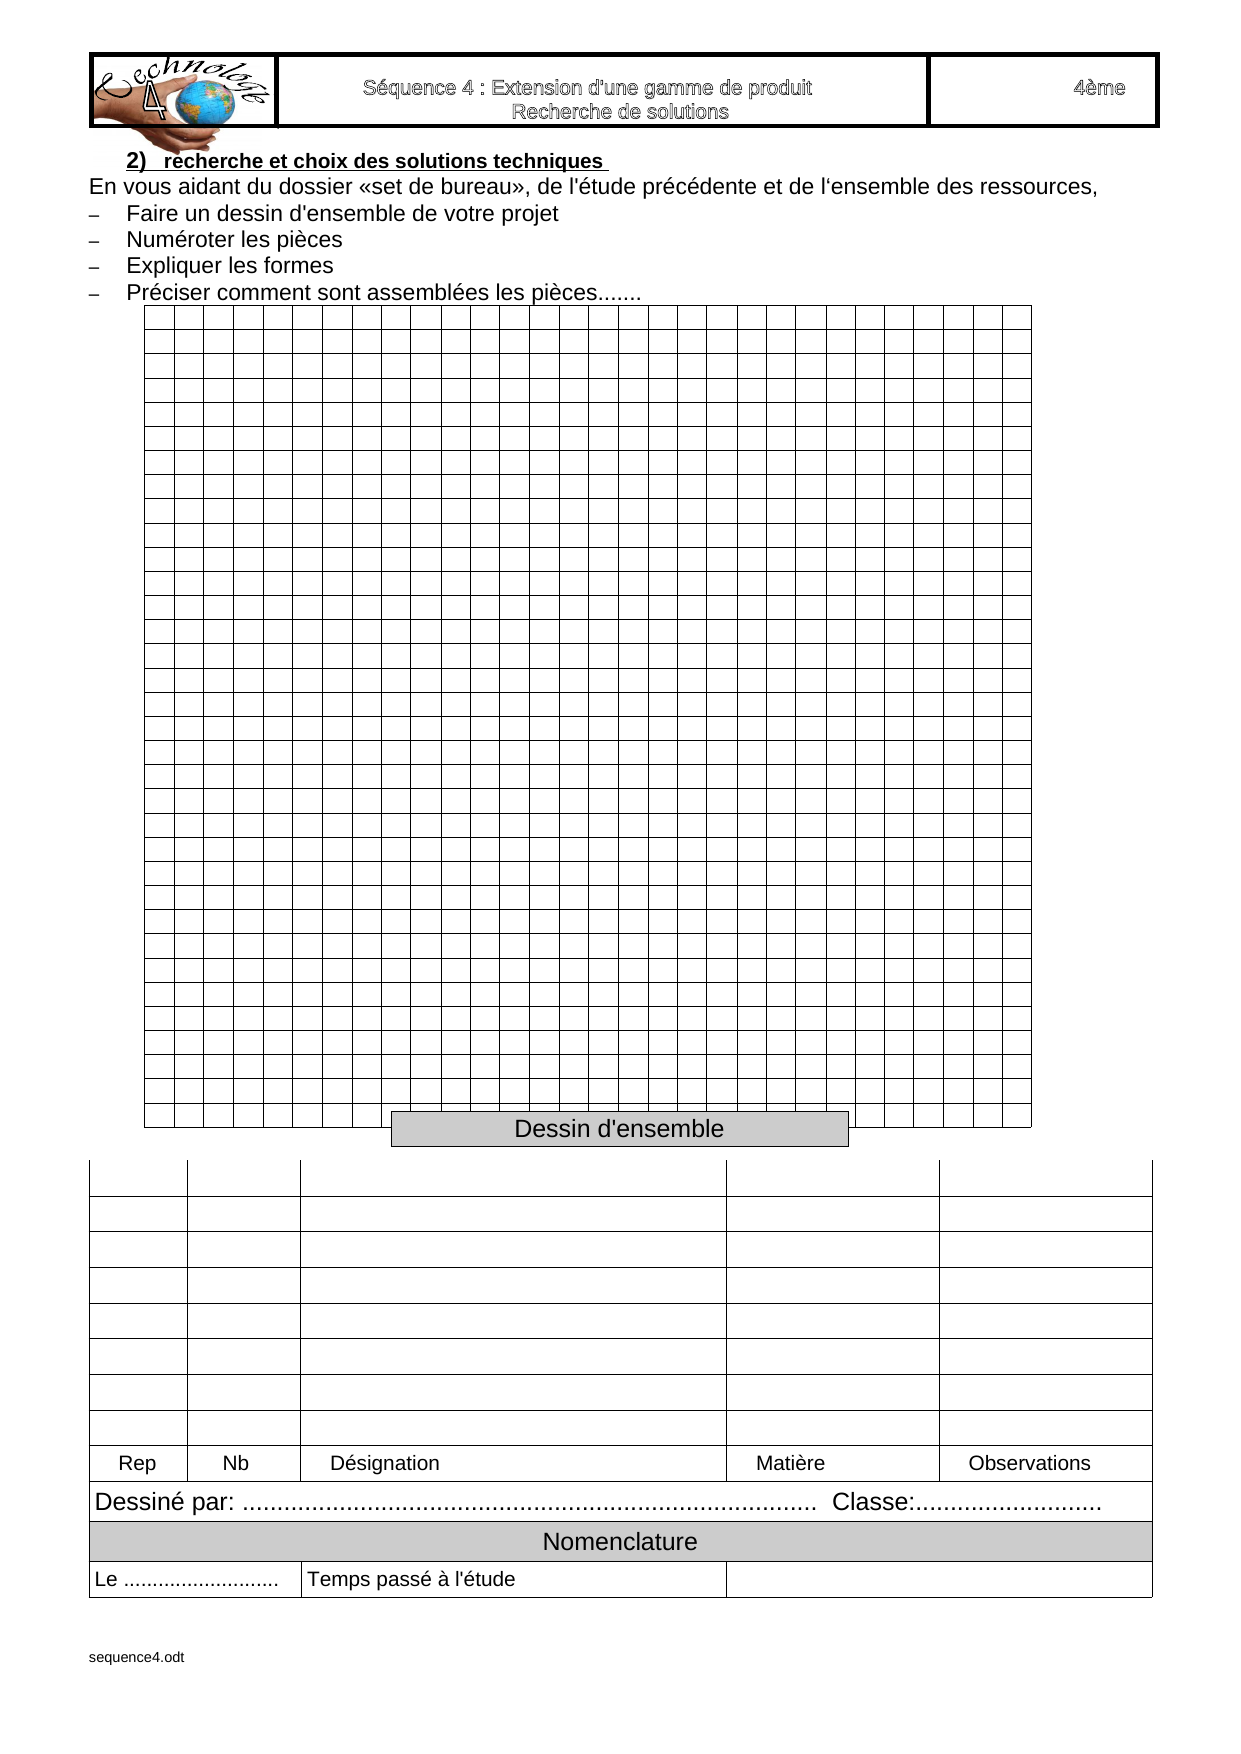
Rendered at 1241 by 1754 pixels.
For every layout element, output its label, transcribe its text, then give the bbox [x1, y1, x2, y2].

table_cell [707, 910, 737, 933]
table_cell [175, 910, 203, 933]
table_cell [914, 354, 943, 377]
table_cell [353, 693, 381, 716]
table_cell [442, 1007, 470, 1030]
table_cell [382, 330, 410, 353]
table_cell [323, 789, 352, 812]
table_cell [767, 983, 795, 1006]
table_cell [827, 620, 855, 643]
table_cell [678, 862, 706, 885]
table_cell [944, 620, 973, 643]
table_cell [589, 475, 618, 498]
table_cell [145, 644, 174, 667]
table_header [796, 306, 826, 329]
table_cell [382, 886, 410, 909]
table_cell [914, 1055, 943, 1078]
table_cell [856, 789, 884, 812]
table_cell [530, 330, 559, 353]
table_cell [1003, 765, 1031, 788]
table_cell [885, 1007, 913, 1030]
table_cell [530, 765, 559, 788]
table_cell [500, 330, 529, 353]
table_cell [589, 693, 618, 716]
table_cell [827, 1031, 855, 1054]
table_cell [1003, 886, 1031, 909]
table_cell [353, 669, 381, 692]
table_cell [442, 403, 470, 426]
table_cell [560, 403, 588, 426]
table_cell [323, 1079, 352, 1102]
table_cell [1003, 934, 1031, 957]
table_cell [974, 644, 1002, 667]
table_cell [234, 814, 263, 837]
table_cell [323, 886, 352, 909]
table_cell [649, 499, 677, 522]
table_cell [649, 354, 677, 377]
table_cell [885, 1031, 913, 1054]
table_cell [411, 959, 441, 982]
table_cell [264, 741, 292, 764]
table_cell [856, 1079, 884, 1102]
table_cell [678, 765, 706, 788]
table_cell [293, 910, 322, 933]
table_cell [974, 330, 1002, 353]
list Préciser comment sont assemblées les pièces....... [89, 279, 1152, 305]
table_cell [411, 1007, 441, 1030]
table_cell [649, 862, 677, 885]
table_cell [707, 814, 737, 837]
table_cell [175, 1079, 203, 1102]
table_cell [619, 886, 648, 909]
table_cell [914, 330, 943, 353]
table_cell [738, 572, 766, 595]
table_cell [293, 693, 322, 716]
table_cell [471, 934, 499, 957]
table_cell [827, 959, 855, 982]
table_cell [264, 886, 292, 909]
table_cell [707, 717, 737, 740]
table_cell [796, 983, 826, 1006]
table_cell [619, 548, 648, 571]
table_cell [530, 1055, 559, 1078]
table_cell [442, 451, 470, 474]
table_cell [885, 620, 913, 643]
table_cell [944, 379, 973, 402]
table_cell [560, 789, 588, 812]
table_cell [707, 354, 737, 377]
table_cell [738, 427, 766, 450]
table_cell [1003, 548, 1031, 571]
table_cell [827, 789, 855, 812]
table_cell [234, 669, 263, 692]
table_cell [767, 886, 795, 909]
table_cell [442, 693, 470, 716]
table_cell [500, 499, 529, 522]
table_cell [678, 620, 706, 643]
table_cell [264, 379, 292, 402]
table_cell [1003, 862, 1031, 885]
table_cell [649, 596, 677, 619]
table_cell [974, 354, 1002, 377]
table_cell [796, 572, 826, 595]
table_cell [678, 1055, 706, 1078]
table_cell [678, 596, 706, 619]
table_cell [264, 1031, 292, 1054]
table_cell [500, 596, 529, 619]
table_cell [145, 959, 174, 982]
table_cell [589, 427, 618, 450]
table_cell [856, 838, 884, 861]
table_cell [234, 524, 263, 547]
table_cell [204, 379, 233, 402]
table_cell [204, 959, 233, 982]
table_cell [767, 741, 795, 764]
table_cell [727, 1411, 939, 1445]
table_cell [619, 620, 648, 643]
table_cell [471, 572, 499, 595]
table_cell [301, 1232, 726, 1267]
table_cell [738, 934, 766, 957]
table_cell [589, 403, 618, 426]
table_cell [353, 862, 381, 885]
table_cell [145, 354, 174, 377]
table_cell [293, 548, 322, 571]
table_cell [827, 427, 855, 450]
table_cell [382, 475, 410, 498]
table_cell Observations [940, 1446, 1152, 1481]
table_cell [204, 910, 233, 933]
table_cell [264, 934, 292, 957]
table_header [914, 306, 943, 329]
table_cell [323, 524, 352, 547]
table_cell [589, 669, 618, 692]
table_cell Matière [727, 1446, 939, 1481]
table_cell [500, 475, 529, 498]
table_cell [767, 1055, 795, 1078]
table_cell [301, 1411, 726, 1445]
table_cell [411, 934, 441, 957]
table_cell [204, 862, 233, 885]
table_cell [649, 524, 677, 547]
table_cell [145, 1007, 174, 1030]
table_cell [944, 983, 973, 1006]
table_cell [293, 741, 322, 764]
table_cell [204, 620, 233, 643]
table_cell [204, 354, 233, 377]
table_header [619, 306, 648, 329]
table_cell [471, 1079, 499, 1102]
table_cell [856, 1007, 884, 1030]
table_cell [188, 1268, 300, 1303]
table_cell [353, 548, 381, 571]
table_cell [885, 693, 913, 716]
table_cell [619, 475, 648, 498]
table_cell [856, 765, 884, 788]
table_cell [767, 644, 795, 667]
table_cell [264, 669, 292, 692]
table_cell [442, 862, 470, 885]
table_cell [738, 1007, 766, 1030]
table_cell [589, 1079, 618, 1102]
table_cell [796, 693, 826, 716]
table_cell [885, 403, 913, 426]
table_cell [353, 910, 381, 933]
table_cell [738, 354, 766, 377]
table_cell [442, 765, 470, 788]
table_cell [944, 1007, 973, 1030]
table_cell [560, 354, 588, 377]
table_cell [974, 838, 1002, 861]
table_cell [204, 451, 233, 474]
table_cell [382, 910, 410, 933]
table_cell [411, 693, 441, 716]
table_cell [411, 427, 441, 450]
table_cell [471, 910, 499, 933]
table_cell [234, 717, 263, 740]
table_cell [914, 934, 943, 957]
table_cell [649, 1104, 677, 1111]
table_cell [827, 741, 855, 764]
table_cell [974, 814, 1002, 837]
table_cell [974, 741, 1002, 764]
table_cell [323, 1104, 352, 1127]
table_cell [944, 548, 973, 571]
table_header [301, 1160, 726, 1196]
table_cell [885, 717, 913, 740]
table_cell [234, 403, 263, 426]
table_cell [560, 330, 588, 353]
table_cell [649, 548, 677, 571]
table_cell [767, 403, 795, 426]
table_cell [442, 959, 470, 982]
table_cell [442, 572, 470, 595]
table_cell [796, 596, 826, 619]
table_cell [974, 1031, 1002, 1054]
table_header [885, 306, 913, 329]
table_cell [175, 427, 203, 450]
list recherche et choix des solutions techniques [142, 147, 1152, 173]
table_cell [560, 1104, 588, 1111]
table_cell [914, 1079, 943, 1102]
table_cell [738, 1104, 766, 1111]
table_cell [796, 669, 826, 692]
table_cell [707, 427, 737, 450]
table_cell [796, 499, 826, 522]
table_cell [560, 934, 588, 957]
table_cell [530, 644, 559, 667]
table_cell [323, 765, 352, 788]
table_cell [767, 1007, 795, 1030]
table_cell [530, 499, 559, 522]
table_cell [234, 1031, 263, 1054]
table_cell [145, 669, 174, 692]
table_cell [500, 717, 529, 740]
table_cell [188, 1304, 300, 1338]
table_cell [442, 379, 470, 402]
table_cell [204, 1031, 233, 1054]
table_cell [767, 838, 795, 861]
table_cell [944, 475, 973, 498]
table_cell [1003, 669, 1031, 692]
table_cell [619, 838, 648, 861]
table_cell [974, 572, 1002, 595]
table_cell [442, 499, 470, 522]
table_cell [767, 910, 795, 933]
table_cell [175, 693, 203, 716]
table_cell [767, 789, 795, 812]
table_cell [411, 354, 441, 377]
table_cell [500, 1031, 529, 1054]
table_cell [204, 572, 233, 595]
table_cell [940, 1339, 1152, 1374]
table_cell [353, 451, 381, 474]
table_cell [234, 1055, 263, 1078]
table_cell [382, 1007, 410, 1030]
table_cell [175, 475, 203, 498]
table_cell [204, 1079, 233, 1102]
table_cell [353, 959, 381, 982]
table_cell [90, 1375, 187, 1409]
table_cell [175, 959, 203, 982]
table_cell [827, 838, 855, 861]
table_cell [442, 838, 470, 861]
table_cell [678, 1031, 706, 1054]
table_cell [145, 1055, 174, 1078]
table_cell [471, 886, 499, 909]
table_cell [589, 499, 618, 522]
table_cell [974, 427, 1002, 450]
table_cell [944, 524, 973, 547]
table_cell [738, 886, 766, 909]
table_cell [530, 596, 559, 619]
table_cell [145, 330, 174, 353]
table_cell [411, 669, 441, 692]
table_cell [188, 1232, 300, 1267]
table_cell [145, 451, 174, 474]
table_cell [1003, 475, 1031, 498]
table_cell [707, 838, 737, 861]
table_cell [234, 475, 263, 498]
table_cell [323, 644, 352, 667]
table_cell [738, 403, 766, 426]
table_cell [471, 427, 499, 450]
table_cell [234, 572, 263, 595]
table_cell [353, 765, 381, 788]
table_cell [796, 379, 826, 402]
table_cell [234, 934, 263, 957]
table_cell [856, 959, 884, 982]
table_cell [914, 862, 943, 885]
table_cell [500, 379, 529, 402]
table_cell [293, 451, 322, 474]
table_cell [560, 717, 588, 740]
table_cell [944, 499, 973, 522]
table_cell [353, 983, 381, 1006]
table_cell [914, 983, 943, 1006]
table_cell Nb [188, 1446, 300, 1481]
table_cell [974, 1055, 1002, 1078]
table_cell [323, 499, 352, 522]
table_cell [145, 789, 174, 812]
table_cell [856, 717, 884, 740]
table_cell [234, 693, 263, 716]
table_cell [204, 1104, 233, 1127]
table_cell [145, 596, 174, 619]
table_cell [856, 354, 884, 377]
table_cell [293, 475, 322, 498]
table_cell [589, 379, 618, 402]
table_cell [471, 620, 499, 643]
table_cell [234, 983, 263, 1006]
table_cell [914, 379, 943, 402]
table_cell [382, 379, 410, 402]
table_header [940, 1160, 1152, 1196]
table_cell [885, 669, 913, 692]
table_cell [1003, 1104, 1031, 1127]
table_cell [560, 814, 588, 837]
table_cell [796, 789, 826, 812]
table_cell [940, 1304, 1152, 1338]
table_cell [767, 814, 795, 837]
table_cell [382, 1104, 410, 1127]
table_cell [145, 572, 174, 595]
table_cell [471, 1055, 499, 1078]
table_cell [204, 1055, 233, 1078]
table_cell [293, 886, 322, 909]
table_cell [856, 620, 884, 643]
table_header [500, 306, 529, 329]
table_cell [974, 1079, 1002, 1102]
table_cell [530, 886, 559, 909]
table_cell [707, 741, 737, 764]
table_cell [411, 1055, 441, 1078]
table_cell [885, 1055, 913, 1078]
table_cell [1003, 451, 1031, 474]
table_cell [707, 403, 737, 426]
table_cell [767, 572, 795, 595]
table_cell [353, 644, 381, 667]
table_cell [293, 403, 322, 426]
table_cell [914, 644, 943, 667]
table_cell Dessiné par: ................................................................................... Classe:........................... [90, 1482, 1152, 1521]
table_cell [707, 499, 737, 522]
table_cell [204, 403, 233, 426]
table_cell [382, 789, 410, 812]
table_cell [204, 524, 233, 547]
table_cell [944, 330, 973, 353]
table_cell [145, 814, 174, 837]
table_cell [293, 838, 322, 861]
table_cell [589, 765, 618, 788]
table_cell [264, 451, 292, 474]
table_cell [500, 789, 529, 812]
table_cell [767, 959, 795, 982]
table_header [678, 306, 706, 329]
table_cell [264, 499, 292, 522]
table_cell [885, 886, 913, 909]
table_cell [738, 1079, 766, 1102]
table_cell [560, 910, 588, 933]
table_cell [90, 1232, 187, 1267]
table_cell [885, 499, 913, 522]
table_cell [530, 524, 559, 547]
table_cell [175, 548, 203, 571]
table_cell [649, 789, 677, 812]
table_cell [796, 910, 826, 933]
table_cell [442, 644, 470, 667]
table_header [90, 1160, 187, 1196]
table_header [323, 306, 352, 329]
table_cell [264, 524, 292, 547]
table_cell [175, 886, 203, 909]
table_cell [589, 1007, 618, 1030]
table_cell [589, 1055, 618, 1078]
table_cell [944, 644, 973, 667]
table_cell [589, 717, 618, 740]
table_cell [856, 669, 884, 692]
table_cell [382, 814, 410, 837]
table_cell [530, 1007, 559, 1030]
table_cell [727, 1268, 939, 1303]
table_cell [649, 983, 677, 1006]
table_cell [293, 1007, 322, 1030]
table_cell [382, 1031, 410, 1054]
table_cell [560, 451, 588, 474]
table_cell [442, 1031, 470, 1054]
table_header [589, 306, 618, 329]
table_cell [974, 983, 1002, 1006]
table_cell [974, 693, 1002, 716]
table_cell [767, 862, 795, 885]
table_cell [264, 330, 292, 353]
table_cell [589, 910, 618, 933]
table_cell [353, 1031, 381, 1054]
table_cell [500, 983, 529, 1006]
table_cell [827, 475, 855, 498]
table_cell [471, 451, 499, 474]
table_cell [471, 669, 499, 692]
table_cell [293, 983, 322, 1006]
table_cell [353, 596, 381, 619]
table_cell [471, 330, 499, 353]
table_cell [500, 403, 529, 426]
table_cell [264, 403, 292, 426]
table_cell [353, 475, 381, 498]
table_cell [827, 548, 855, 571]
table_cell [856, 886, 884, 909]
table_cell [1003, 572, 1031, 595]
table_cell [442, 814, 470, 837]
table_cell [175, 669, 203, 692]
table_cell Nomenclature [90, 1522, 1152, 1561]
table_cell [382, 741, 410, 764]
table_cell [1003, 524, 1031, 547]
table_cell [1003, 1007, 1031, 1030]
table_cell [382, 451, 410, 474]
table_cell [940, 1268, 1152, 1303]
table_cell [293, 669, 322, 692]
table_cell [530, 669, 559, 692]
table_cell [619, 910, 648, 933]
table_cell [411, 403, 441, 426]
table_cell [560, 1079, 588, 1102]
table_cell [827, 403, 855, 426]
table_cell [738, 451, 766, 474]
table_cell [175, 1007, 203, 1030]
table_cell [471, 983, 499, 1006]
table_cell [471, 1104, 499, 1111]
table_cell [738, 644, 766, 667]
table_cell [353, 379, 381, 402]
table_cell [796, 1055, 826, 1078]
table_cell [649, 1079, 677, 1102]
table_cell [560, 548, 588, 571]
table_cell [649, 741, 677, 764]
table_cell [530, 983, 559, 1006]
table_cell [619, 814, 648, 837]
table_cell [738, 983, 766, 1006]
table_cell [619, 959, 648, 982]
table_cell [204, 789, 233, 812]
table_cell [589, 862, 618, 885]
table_cell [382, 693, 410, 716]
table_cell Rep [90, 1446, 187, 1481]
table_cell [974, 1104, 1002, 1127]
table_cell [382, 499, 410, 522]
table_cell [500, 886, 529, 909]
table_cell [175, 1031, 203, 1054]
table_cell [382, 1079, 410, 1102]
table_cell [301, 1304, 726, 1338]
table_cell [560, 1007, 588, 1030]
table_cell [411, 524, 441, 547]
table_cell [175, 354, 203, 377]
table_cell [589, 838, 618, 861]
table_cell [944, 427, 973, 450]
table_cell [974, 886, 1002, 909]
table_cell [471, 354, 499, 377]
table_cell [914, 717, 943, 740]
table_cell [649, 886, 677, 909]
table_cell [707, 789, 737, 812]
table_cell [353, 524, 381, 547]
table_cell [678, 934, 706, 957]
table_cell [264, 644, 292, 667]
table_cell [796, 403, 826, 426]
table_cell [885, 983, 913, 1006]
table_cell [145, 741, 174, 764]
table_cell [856, 330, 884, 353]
table_cell [382, 620, 410, 643]
table_cell [442, 1104, 470, 1111]
table_cell [500, 644, 529, 667]
table_cell [767, 379, 795, 402]
table_cell [90, 1304, 187, 1338]
table_cell [293, 814, 322, 837]
table_header [767, 306, 795, 329]
table_cell [323, 983, 352, 1006]
table_cell [974, 789, 1002, 812]
table_cell [353, 838, 381, 861]
table_cell [827, 1055, 855, 1078]
table_cell [560, 427, 588, 450]
table_cell [234, 330, 263, 353]
table_cell [796, 741, 826, 764]
table_cell [796, 475, 826, 498]
table_cell [500, 910, 529, 933]
table_cell [1003, 499, 1031, 522]
table_cell [471, 959, 499, 982]
table_cell [678, 717, 706, 740]
table_cell [678, 1079, 706, 1102]
table_cell [411, 862, 441, 885]
table_cell [175, 983, 203, 1006]
table_cell [530, 427, 559, 450]
table_cell [678, 427, 706, 450]
table_cell [500, 862, 529, 885]
table_cell [323, 717, 352, 740]
table_cell [500, 765, 529, 788]
table_header [471, 306, 499, 329]
table_cell [944, 1079, 973, 1102]
table_cell [944, 717, 973, 740]
table_cell [944, 838, 973, 861]
table_cell [796, 427, 826, 450]
table_cell [382, 959, 410, 982]
table_cell [796, 959, 826, 982]
table_cell [589, 524, 618, 547]
table_cell [678, 886, 706, 909]
table_cell [188, 1375, 300, 1409]
table_cell [649, 379, 677, 402]
table_cell [560, 1031, 588, 1054]
table_cell [204, 499, 233, 522]
table_cell [767, 596, 795, 619]
table_cell [885, 741, 913, 764]
table_cell [264, 596, 292, 619]
table_cell [827, 669, 855, 692]
table_cell [560, 862, 588, 885]
picture [93, 128, 262, 167]
table_header [442, 306, 470, 329]
table_cell [1003, 596, 1031, 619]
text En vous aidant du dossier «set de bureau», de l'étude précédente et de l‘ensemble des ressources, [89, 173, 1152, 199]
table_cell [619, 1104, 648, 1111]
table_cell [175, 789, 203, 812]
table_header Temps passé à l'étude [302, 1562, 726, 1597]
table_cell [619, 572, 648, 595]
table_cell [707, 765, 737, 788]
table_cell [323, 475, 352, 498]
table_header [145, 306, 174, 329]
table_cell [293, 379, 322, 402]
table_cell [411, 330, 441, 353]
table_cell [411, 886, 441, 909]
table_cell [974, 475, 1002, 498]
table_cell [944, 403, 973, 426]
table_cell [234, 886, 263, 909]
table_cell [530, 862, 559, 885]
table_cell [796, 814, 826, 837]
table_cell [264, 1079, 292, 1102]
table_cell Désignation [301, 1446, 726, 1481]
table_cell [323, 862, 352, 885]
table_cell [589, 959, 618, 982]
table_cell [442, 934, 470, 957]
table_cell [293, 789, 322, 812]
table_cell [204, 814, 233, 837]
table_cell [145, 379, 174, 402]
table_cell [382, 1055, 410, 1078]
table_cell [382, 403, 410, 426]
table_cell [885, 862, 913, 885]
table_cell [301, 1268, 726, 1303]
table_cell [589, 644, 618, 667]
table_cell [442, 524, 470, 547]
table_cell [649, 717, 677, 740]
table_header [1003, 306, 1031, 329]
table_cell [411, 814, 441, 837]
table_cell [560, 379, 588, 402]
table_cell [188, 1411, 300, 1445]
table_cell [234, 1079, 263, 1102]
table_cell [707, 1104, 737, 1111]
table_cell [707, 548, 737, 571]
table_cell [767, 499, 795, 522]
table_cell [234, 959, 263, 982]
table_cell [442, 330, 470, 353]
table_cell [145, 838, 174, 861]
table_cell [234, 910, 263, 933]
table_cell [707, 620, 737, 643]
table_cell [411, 451, 441, 474]
table_cell [589, 330, 618, 353]
table_cell [264, 354, 292, 377]
table_cell [796, 934, 826, 957]
table_cell [619, 789, 648, 812]
table_cell [738, 741, 766, 764]
table_cell [500, 693, 529, 716]
table_cell [727, 1232, 939, 1267]
table_cell [738, 862, 766, 885]
table_cell [649, 330, 677, 353]
table_cell [323, 910, 352, 933]
table_cell [885, 427, 913, 450]
table_cell [619, 934, 648, 957]
table_cell [293, 765, 322, 788]
table_cell [856, 379, 884, 402]
table_cell [649, 403, 677, 426]
table_cell [234, 499, 263, 522]
table_cell [323, 379, 352, 402]
table_cell [175, 765, 203, 788]
table_cell [796, 644, 826, 667]
table_cell [678, 403, 706, 426]
table_cell [382, 934, 410, 957]
table_cell [442, 475, 470, 498]
table_cell [856, 548, 884, 571]
table_cell [649, 765, 677, 788]
table_cell [293, 427, 322, 450]
table_cell [530, 1031, 559, 1054]
table_header [707, 306, 737, 329]
table_cell [767, 765, 795, 788]
table_cell [442, 717, 470, 740]
table_cell [293, 330, 322, 353]
table_cell [974, 403, 1002, 426]
table_cell [323, 548, 352, 571]
table_cell [471, 548, 499, 571]
table_cell [264, 572, 292, 595]
table_cell [914, 765, 943, 788]
table_cell [707, 1079, 737, 1102]
table_cell [914, 838, 943, 861]
table_header [649, 306, 677, 329]
table_cell [885, 354, 913, 377]
table_cell [323, 814, 352, 837]
table_cell [944, 814, 973, 837]
table_cell [914, 959, 943, 982]
table_cell [914, 596, 943, 619]
table_cell [301, 1375, 726, 1409]
table_cell [500, 934, 529, 957]
table_cell [678, 669, 706, 692]
table_header [827, 306, 855, 329]
table_cell [293, 644, 322, 667]
table_cell [175, 524, 203, 547]
table_cell [885, 451, 913, 474]
table_cell [856, 862, 884, 885]
table_header [727, 1562, 1152, 1597]
table_cell [649, 934, 677, 957]
table_cell [293, 862, 322, 885]
table_cell [1003, 330, 1031, 353]
table_cell [974, 669, 1002, 692]
table_cell [382, 717, 410, 740]
table_cell [649, 451, 677, 474]
table_cell [767, 451, 795, 474]
table_cell [530, 789, 559, 812]
table_cell [530, 1104, 559, 1111]
table_cell [175, 838, 203, 861]
table_cell [264, 548, 292, 571]
table_cell [293, 1055, 322, 1078]
list Expliquer les formes [89, 252, 1152, 279]
table_cell [619, 524, 648, 547]
table_header [560, 306, 588, 329]
table_cell [234, 838, 263, 861]
table_cell [353, 354, 381, 377]
table_header [382, 306, 410, 329]
table_cell [914, 669, 943, 692]
table_cell [471, 379, 499, 402]
table_cell [885, 814, 913, 837]
table_cell [619, 1055, 648, 1078]
table_cell [827, 983, 855, 1006]
table_cell [530, 451, 559, 474]
table_cell [471, 403, 499, 426]
table_cell [175, 814, 203, 837]
table_cell [856, 934, 884, 957]
table_cell [678, 983, 706, 1006]
table_cell [619, 330, 648, 353]
table_header [944, 306, 973, 329]
table_cell [175, 596, 203, 619]
table_cell [500, 1007, 529, 1030]
table_cell [827, 1104, 855, 1127]
table_cell [589, 741, 618, 764]
table_cell [1003, 379, 1031, 402]
table_cell [885, 572, 913, 595]
table_cell [500, 814, 529, 837]
table_cell [914, 524, 943, 547]
table_cell [707, 959, 737, 982]
table_cell [204, 1007, 233, 1030]
table_cell [974, 379, 1002, 402]
table_cell [619, 862, 648, 885]
table_cell [649, 669, 677, 692]
table_cell [767, 1104, 795, 1111]
table_cell [1003, 717, 1031, 740]
table_cell [885, 330, 913, 353]
table_cell [649, 572, 677, 595]
table_cell [589, 886, 618, 909]
table_cell [382, 644, 410, 667]
table_cell [589, 814, 618, 837]
table_cell [767, 524, 795, 547]
table_cell [500, 959, 529, 982]
table_cell [856, 1031, 884, 1054]
table_cell [767, 717, 795, 740]
table_cell [914, 910, 943, 933]
table_cell [560, 838, 588, 861]
table_cell [560, 693, 588, 716]
table_cell [856, 427, 884, 450]
table_cell [530, 475, 559, 498]
table_cell [323, 959, 352, 982]
table_cell [204, 548, 233, 571]
table_cell [885, 596, 913, 619]
table_cell [914, 814, 943, 837]
table_cell [175, 620, 203, 643]
table_cell [442, 741, 470, 764]
table_cell [471, 1007, 499, 1030]
table_cell [175, 717, 203, 740]
table_cell [145, 862, 174, 885]
table_cell [649, 910, 677, 933]
table_cell [738, 789, 766, 812]
table_cell [234, 548, 263, 571]
table_cell [707, 669, 737, 692]
table_cell [767, 620, 795, 643]
table_cell [885, 934, 913, 957]
table_cell [500, 548, 529, 571]
table_cell [944, 1055, 973, 1078]
table_cell [530, 548, 559, 571]
table_cell [796, 1104, 826, 1111]
table_cell [411, 765, 441, 788]
table_cell [145, 934, 174, 957]
table_cell [738, 596, 766, 619]
table_cell [500, 427, 529, 450]
table_cell [727, 1339, 939, 1374]
table_cell [530, 403, 559, 426]
table_cell [175, 741, 203, 764]
table_cell [885, 910, 913, 933]
table_cell [738, 379, 766, 402]
table_cell [885, 789, 913, 812]
table_cell [353, 499, 381, 522]
table_cell [323, 1055, 352, 1078]
table_header [530, 306, 559, 329]
table_cell [204, 717, 233, 740]
table_cell [914, 1104, 943, 1127]
table_cell [767, 1031, 795, 1054]
table_cell [175, 330, 203, 353]
table_cell [678, 1007, 706, 1030]
table_cell [382, 765, 410, 788]
table_cell [293, 1079, 322, 1102]
table_cell [827, 1079, 855, 1102]
table_cell [204, 838, 233, 861]
table_cell [411, 1079, 441, 1102]
table_cell [382, 862, 410, 885]
table_cell [678, 959, 706, 982]
table_cell [707, 1055, 737, 1078]
table_cell [382, 838, 410, 861]
table_cell [767, 354, 795, 377]
table_cell [944, 572, 973, 595]
table_cell [530, 814, 559, 837]
table_cell [411, 741, 441, 764]
table_cell [827, 814, 855, 837]
table_cell [649, 644, 677, 667]
table_cell [944, 354, 973, 377]
table_cell [738, 524, 766, 547]
table_cell [649, 620, 677, 643]
table_cell [767, 475, 795, 498]
table_cell [619, 741, 648, 764]
table_cell [382, 524, 410, 547]
table_cell [885, 548, 913, 571]
table_cell [323, 330, 352, 353]
table_cell [264, 910, 292, 933]
table_cell [944, 1104, 973, 1127]
table_cell [767, 427, 795, 450]
table_cell [1003, 1031, 1031, 1054]
table_cell [442, 427, 470, 450]
table_cell [796, 524, 826, 547]
table_cell [827, 862, 855, 885]
table_cell [707, 693, 737, 716]
table_cell [411, 475, 441, 498]
table_cell [589, 451, 618, 474]
table_cell [589, 548, 618, 571]
table_cell [827, 1007, 855, 1030]
table_cell [707, 644, 737, 667]
table_cell [353, 886, 381, 909]
table_cell [442, 620, 470, 643]
table_cell [678, 1104, 706, 1111]
table_cell [442, 669, 470, 692]
table_cell [944, 741, 973, 764]
table_cell [738, 620, 766, 643]
table_cell [500, 354, 529, 377]
table_cell [649, 959, 677, 982]
table_cell [914, 499, 943, 522]
table_header [411, 306, 441, 329]
table_cell [827, 644, 855, 667]
table_cell [175, 499, 203, 522]
table_cell [264, 1055, 292, 1078]
table_cell [500, 838, 529, 861]
table_cell [293, 620, 322, 643]
table_cell [914, 1031, 943, 1054]
table_cell [530, 572, 559, 595]
table_cell [1003, 620, 1031, 643]
table_cell [796, 451, 826, 474]
table_cell [145, 524, 174, 547]
table_cell [649, 1007, 677, 1030]
table_cell [560, 499, 588, 522]
table_cell [145, 1104, 174, 1127]
table_cell [856, 1104, 884, 1127]
table_cell [293, 524, 322, 547]
table_cell [323, 741, 352, 764]
table_cell [727, 1375, 939, 1409]
table_cell [885, 959, 913, 982]
table_cell [411, 499, 441, 522]
table_cell [678, 572, 706, 595]
table_cell [619, 669, 648, 692]
table_cell [188, 1197, 300, 1231]
table_cell [707, 379, 737, 402]
table_cell [293, 934, 322, 957]
table_cell [796, 548, 826, 571]
table_cell [827, 886, 855, 909]
table_cell [175, 862, 203, 885]
table_cell [175, 403, 203, 426]
table_cell [560, 620, 588, 643]
table_cell [323, 1007, 352, 1030]
table_cell [204, 669, 233, 692]
table_cell [353, 427, 381, 450]
table_cell [530, 717, 559, 740]
table_cell [471, 717, 499, 740]
table_cell [293, 499, 322, 522]
table_cell [856, 910, 884, 933]
table_cell [707, 983, 737, 1006]
table_cell [914, 403, 943, 426]
table_cell [914, 693, 943, 716]
table_cell [353, 1007, 381, 1030]
table_cell [293, 959, 322, 982]
table_cell [738, 765, 766, 788]
table_cell [856, 403, 884, 426]
table_cell [914, 572, 943, 595]
table_cell [796, 1079, 826, 1102]
table_cell [974, 934, 1002, 957]
table_cell [175, 1104, 203, 1127]
table_cell [827, 717, 855, 740]
table_cell [234, 620, 263, 643]
table_cell [738, 669, 766, 692]
table_cell [264, 765, 292, 788]
table_cell [589, 572, 618, 595]
table_cell [727, 1304, 939, 1338]
table_cell [264, 1104, 292, 1127]
table_cell [234, 596, 263, 619]
table_cell [411, 1031, 441, 1054]
table_cell [796, 717, 826, 740]
table_cell [649, 1031, 677, 1054]
table_cell [323, 669, 352, 692]
table_cell [560, 983, 588, 1006]
table_cell [90, 1268, 187, 1303]
table_cell [944, 596, 973, 619]
table_cell [649, 814, 677, 837]
table_cell [293, 717, 322, 740]
table_cell [530, 934, 559, 957]
table_cell [204, 596, 233, 619]
table_header [856, 306, 884, 329]
table_cell [738, 499, 766, 522]
table_cell [234, 862, 263, 885]
table_cell [323, 838, 352, 861]
table_cell [974, 959, 1002, 982]
table_cell [974, 499, 1002, 522]
table_cell [353, 1079, 381, 1102]
table_cell [442, 1055, 470, 1078]
table_cell [589, 789, 618, 812]
table_cell [293, 354, 322, 377]
table_cell [323, 427, 352, 450]
table_cell [323, 934, 352, 957]
table_cell [471, 862, 499, 885]
table_header [353, 306, 381, 329]
table_cell [204, 934, 233, 957]
table_cell [323, 403, 352, 426]
table_cell [90, 1339, 187, 1374]
table_cell [264, 838, 292, 861]
table_cell [974, 717, 1002, 740]
table_cell [175, 644, 203, 667]
table_cell [856, 524, 884, 547]
table_cell [471, 765, 499, 788]
table_cell [796, 1031, 826, 1054]
table_cell [353, 789, 381, 812]
table_cell [974, 451, 1002, 474]
table_cell [411, 983, 441, 1006]
table_cell [500, 741, 529, 764]
table_cell [234, 644, 263, 667]
table_cell [619, 983, 648, 1006]
table_cell [145, 693, 174, 716]
table_cell [411, 620, 441, 643]
table_cell [707, 524, 737, 547]
table_header [264, 306, 292, 329]
table_cell [827, 354, 855, 377]
table_cell [145, 499, 174, 522]
table_cell [940, 1232, 1152, 1267]
table_cell [856, 475, 884, 498]
table_cell [293, 572, 322, 595]
table_cell [589, 354, 618, 377]
table_cell [767, 669, 795, 692]
table_cell [1003, 1055, 1031, 1078]
table_cell [500, 1055, 529, 1078]
table_cell [827, 524, 855, 547]
table_cell [856, 741, 884, 764]
table_cell [619, 379, 648, 402]
table_cell [264, 983, 292, 1006]
table_cell [293, 1031, 322, 1054]
table_header [204, 306, 233, 329]
table_cell [707, 330, 737, 353]
table_cell [204, 741, 233, 764]
table_cell [411, 910, 441, 933]
table_cell [204, 886, 233, 909]
table_cell [442, 548, 470, 571]
table_cell [619, 1007, 648, 1030]
table_cell [1003, 838, 1031, 861]
table_cell [560, 524, 588, 547]
table_cell [885, 379, 913, 402]
table_cell [974, 862, 1002, 885]
table_cell [856, 596, 884, 619]
table_cell [560, 475, 588, 498]
table_cell [944, 451, 973, 474]
table_cell [856, 572, 884, 595]
table_cell [175, 379, 203, 402]
table_cell [264, 862, 292, 885]
table_cell [707, 862, 737, 885]
table_cell [678, 524, 706, 547]
table_cell [264, 959, 292, 982]
table_cell [767, 1079, 795, 1102]
table_cell [589, 596, 618, 619]
table_cell [738, 1055, 766, 1078]
table_cell [678, 354, 706, 377]
list Faire un dessin d'ensemble de votre projet [89, 199, 1152, 226]
table_cell [471, 693, 499, 716]
table_cell [738, 717, 766, 740]
table_cell [411, 717, 441, 740]
table_cell [619, 717, 648, 740]
table_cell [827, 572, 855, 595]
table_cell [560, 1055, 588, 1078]
table_cell [619, 596, 648, 619]
table_cell [589, 934, 618, 957]
table_cell [264, 814, 292, 837]
table_cell [442, 596, 470, 619]
table_cell [500, 451, 529, 474]
table_cell [678, 741, 706, 764]
table_cell [738, 959, 766, 982]
table_cell [767, 934, 795, 957]
table_cell [827, 934, 855, 957]
table_cell [796, 330, 826, 353]
table_cell [264, 693, 292, 716]
table_cell [856, 1055, 884, 1078]
table_cell [827, 765, 855, 788]
table_cell [234, 354, 263, 377]
table_cell [678, 910, 706, 933]
table_cell [619, 693, 648, 716]
table_cell [442, 789, 470, 812]
table_cell [738, 814, 766, 837]
table_cell [974, 596, 1002, 619]
table_cell [619, 427, 648, 450]
table_cell [500, 1104, 529, 1111]
table_cell [145, 475, 174, 498]
table_header [293, 306, 322, 329]
table_cell [204, 644, 233, 667]
table_cell [353, 717, 381, 740]
table_cell [264, 620, 292, 643]
table_cell [738, 1031, 766, 1054]
table_cell [530, 379, 559, 402]
table_cell [301, 1197, 726, 1231]
table_cell [796, 354, 826, 377]
table_cell [914, 1007, 943, 1030]
table_cell [411, 789, 441, 812]
table_cell [175, 451, 203, 474]
table_cell [827, 451, 855, 474]
table_cell [914, 548, 943, 571]
table_cell [1003, 741, 1031, 764]
table_cell [90, 1197, 187, 1231]
table_cell [323, 451, 352, 474]
table_header [188, 1160, 300, 1196]
table_cell [353, 814, 381, 837]
table_cell [678, 838, 706, 861]
table_cell [145, 886, 174, 909]
table_cell [411, 548, 441, 571]
table_cell [738, 475, 766, 498]
table_cell [856, 451, 884, 474]
table_cell [914, 475, 943, 498]
table_cell [856, 983, 884, 1006]
table_cell [767, 548, 795, 571]
table_cell [264, 1007, 292, 1030]
table_cell [914, 427, 943, 450]
table_cell [856, 814, 884, 837]
table_cell [619, 403, 648, 426]
table_cell [323, 620, 352, 643]
table_cell [234, 1104, 263, 1127]
table_cell [885, 1079, 913, 1102]
table_cell [234, 379, 263, 402]
table_cell [944, 1031, 973, 1054]
table_cell [442, 910, 470, 933]
table_cell [382, 572, 410, 595]
table_cell [589, 1031, 618, 1054]
table_cell [264, 717, 292, 740]
table_cell [707, 572, 737, 595]
table_cell [1003, 693, 1031, 716]
table_cell [442, 1079, 470, 1102]
table_cell [382, 548, 410, 571]
table_cell [707, 475, 737, 498]
table_cell [827, 693, 855, 716]
table_cell [738, 330, 766, 353]
table_cell [188, 1339, 300, 1374]
table_header [234, 306, 263, 329]
table_cell [353, 620, 381, 643]
table_cell [293, 596, 322, 619]
table_cell [530, 741, 559, 764]
table_cell [678, 548, 706, 571]
table_cell [914, 620, 943, 643]
table_cell [944, 910, 973, 933]
table_cell [1003, 983, 1031, 1006]
table_header [727, 1160, 939, 1196]
table_cell [411, 1104, 441, 1111]
table_cell [145, 1079, 174, 1102]
table_cell [678, 475, 706, 498]
table_cell [944, 934, 973, 957]
table_cell [90, 1411, 187, 1445]
table_cell [974, 548, 1002, 571]
table_cell [323, 572, 352, 595]
table_cell [145, 427, 174, 450]
table_cell [827, 379, 855, 402]
table_cell [885, 475, 913, 498]
table_cell [885, 1104, 913, 1127]
table_cell [234, 741, 263, 764]
table_cell [560, 959, 588, 982]
table_cell [353, 330, 381, 353]
table_cell [500, 669, 529, 692]
table_cell [589, 620, 618, 643]
table_cell [353, 1055, 381, 1078]
table_cell [796, 620, 826, 643]
table_cell [678, 451, 706, 474]
table_cell [707, 1007, 737, 1030]
table_cell [827, 330, 855, 353]
table_cell [678, 499, 706, 522]
table_cell [589, 983, 618, 1006]
table_cell [944, 693, 973, 716]
table_cell [767, 693, 795, 716]
table_cell [619, 451, 648, 474]
table_cell [145, 548, 174, 571]
table_cell [353, 403, 381, 426]
table_cell [204, 427, 233, 450]
table_cell [145, 620, 174, 643]
table_cell [442, 354, 470, 377]
table_cell [471, 524, 499, 547]
list Numéroter les pièces [89, 226, 1152, 252]
table_cell [442, 983, 470, 1006]
table_cell [796, 838, 826, 861]
table_cell [974, 620, 1002, 643]
table_cell [619, 644, 648, 667]
table_cell [678, 330, 706, 353]
table_cell [145, 717, 174, 740]
table_cell [944, 862, 973, 885]
table_cell [471, 838, 499, 861]
table_cell [1003, 354, 1031, 377]
table_cell [471, 475, 499, 498]
table_cell [649, 693, 677, 716]
table_cell [796, 862, 826, 885]
table_cell [914, 741, 943, 764]
table_cell [264, 475, 292, 498]
table_cell [707, 934, 737, 957]
table_header [974, 306, 1002, 329]
table_cell [678, 644, 706, 667]
table_cell [560, 765, 588, 788]
table_cell [649, 427, 677, 450]
table_cell [560, 596, 588, 619]
table_cell [500, 572, 529, 595]
table_cell [940, 1411, 1152, 1445]
table_cell [175, 1055, 203, 1078]
table_cell [738, 838, 766, 861]
table_cell [827, 499, 855, 522]
table_cell [471, 741, 499, 764]
table_cell [1003, 644, 1031, 667]
table_cell [1003, 814, 1031, 837]
table_cell [382, 596, 410, 619]
table_cell [1003, 403, 1031, 426]
table_cell [944, 789, 973, 812]
table_cell [323, 354, 352, 377]
table_cell [560, 741, 588, 764]
table_cell [944, 765, 973, 788]
table_cell [738, 693, 766, 716]
table_cell [411, 572, 441, 595]
table_cell [530, 910, 559, 933]
table_cell [471, 499, 499, 522]
table_cell [353, 741, 381, 764]
table_cell [353, 572, 381, 595]
table_cell [293, 1104, 322, 1127]
table_cell [471, 1031, 499, 1054]
table_cell [619, 765, 648, 788]
table_cell [204, 330, 233, 353]
table_cell [885, 524, 913, 547]
table_cell [856, 644, 884, 667]
table_cell [974, 524, 1002, 547]
table_cell [264, 789, 292, 812]
table_cell [1003, 959, 1031, 982]
table_cell [530, 838, 559, 861]
table_cell [560, 886, 588, 909]
table_cell [856, 499, 884, 522]
table_cell [678, 379, 706, 402]
table_cell [204, 475, 233, 498]
table_header [175, 306, 203, 329]
table_cell [560, 669, 588, 692]
table_cell [471, 644, 499, 667]
table_cell [1003, 427, 1031, 450]
table_cell [234, 451, 263, 474]
table_cell [500, 620, 529, 643]
table_cell [323, 693, 352, 716]
table_cell [707, 451, 737, 474]
table_cell [827, 910, 855, 933]
table_cell [145, 1031, 174, 1054]
table_cell [471, 596, 499, 619]
table_cell [974, 1007, 1002, 1030]
table_cell [1003, 910, 1031, 933]
table_cell [204, 983, 233, 1006]
table_cell [353, 1104, 381, 1127]
table_cell [471, 814, 499, 837]
table_cell [411, 379, 441, 402]
table_cell [678, 789, 706, 812]
table_cell [234, 789, 263, 812]
table_cell [738, 910, 766, 933]
table_cell [530, 959, 559, 982]
table_cell [530, 1079, 559, 1102]
table_cell [767, 330, 795, 353]
table_cell [619, 499, 648, 522]
table_cell [827, 596, 855, 619]
table_cell [301, 1339, 726, 1374]
table_cell [914, 789, 943, 812]
table_cell [264, 427, 292, 450]
table_cell [796, 765, 826, 788]
table_cell [796, 1007, 826, 1030]
table_cell [649, 838, 677, 861]
table_cell [885, 644, 913, 667]
table_cell [914, 886, 943, 909]
table_cell [323, 596, 352, 619]
table_cell [382, 983, 410, 1006]
table_cell [885, 838, 913, 861]
table_cell [323, 1031, 352, 1054]
table_cell [796, 886, 826, 909]
table_cell [175, 934, 203, 957]
table_cell [885, 765, 913, 788]
table_cell [175, 572, 203, 595]
table_cell [353, 934, 381, 957]
table_cell [1003, 1079, 1031, 1102]
table_cell [471, 789, 499, 812]
table_cell [500, 1079, 529, 1102]
table_cell [856, 693, 884, 716]
table_cell [204, 765, 233, 788]
table_cell [974, 765, 1002, 788]
table_cell [619, 1031, 648, 1054]
table_cell [500, 524, 529, 547]
table_cell [944, 669, 973, 692]
table_cell [530, 693, 559, 716]
table_header [738, 306, 766, 329]
table_cell [707, 1031, 737, 1054]
picture [104, 74, 111, 81]
table_cell [707, 886, 737, 909]
table_cell [145, 403, 174, 426]
table_cell [382, 354, 410, 377]
table_cell [411, 644, 441, 667]
table_header Le ........................... [90, 1562, 301, 1597]
table_cell [530, 620, 559, 643]
table_cell [940, 1375, 1152, 1409]
table_cell [234, 427, 263, 450]
table_cell [589, 1104, 618, 1111]
table_cell [560, 644, 588, 667]
table_cell [707, 596, 737, 619]
table_cell [944, 886, 973, 909]
table_cell [560, 572, 588, 595]
table_cell [649, 1055, 677, 1078]
table_cell [1003, 789, 1031, 812]
table_cell [738, 548, 766, 571]
table_cell [234, 1007, 263, 1030]
table_cell [974, 910, 1002, 933]
table_cell [678, 814, 706, 837]
table_cell [619, 354, 648, 377]
table_cell [145, 765, 174, 788]
table_cell [382, 669, 410, 692]
table_cell [940, 1197, 1152, 1231]
table_cell [914, 451, 943, 474]
table_cell [411, 596, 441, 619]
table_cell [411, 838, 441, 861]
table_cell [944, 959, 973, 982]
table_cell [382, 427, 410, 450]
picture [94, 61, 262, 124]
table_cell [234, 765, 263, 788]
table_cell [530, 354, 559, 377]
table_cell [442, 886, 470, 909]
table_cell [145, 983, 174, 1006]
table_cell [204, 693, 233, 716]
table_cell [678, 693, 706, 716]
table_cell [619, 1079, 648, 1102]
table_cell [727, 1197, 939, 1231]
table_cell [145, 910, 174, 933]
table_cell [649, 475, 677, 498]
